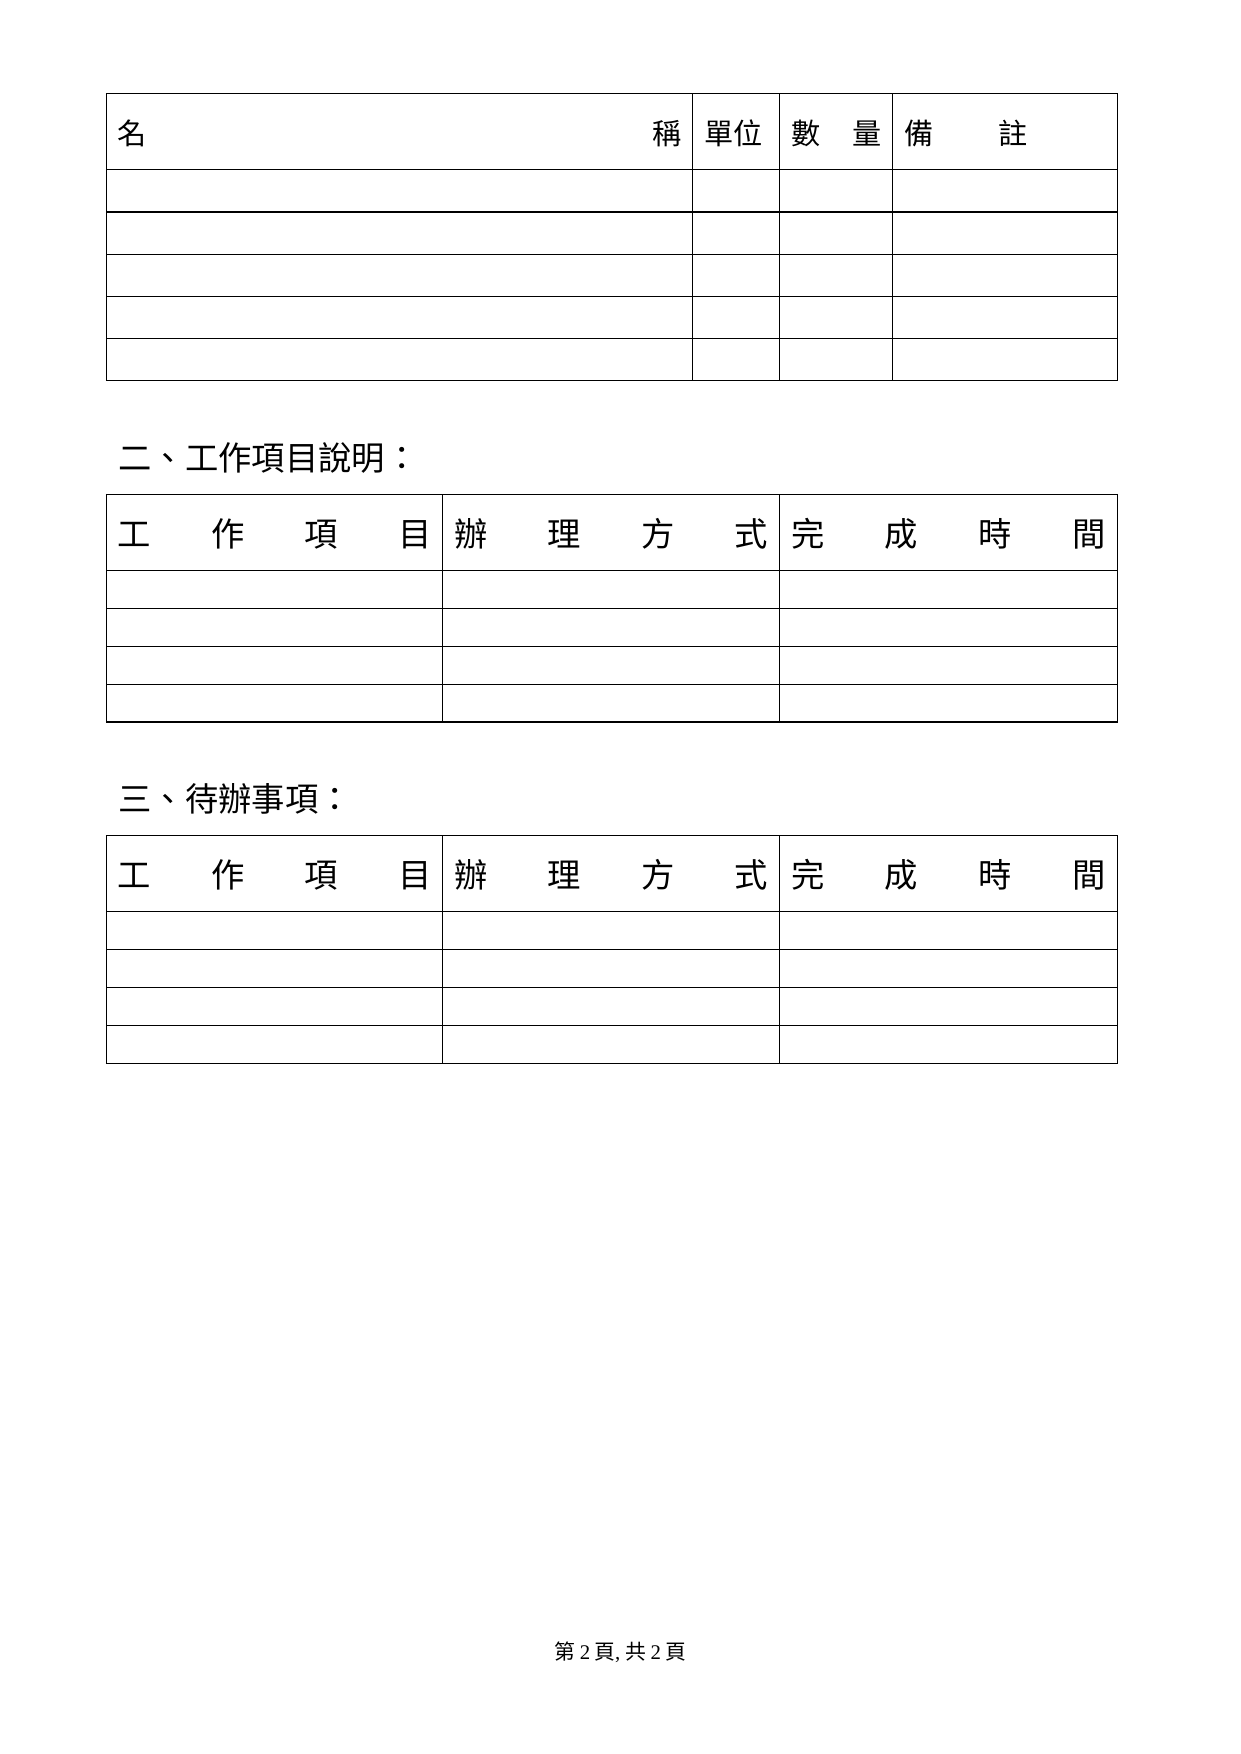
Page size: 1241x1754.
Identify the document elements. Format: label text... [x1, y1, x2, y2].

table_cell [780, 255, 892, 296]
table_cell [893, 339, 1117, 380]
table_header 辦理方式 [443, 495, 779, 570]
table_cell [780, 213, 892, 253]
table_cell [107, 1026, 442, 1063]
table_cell [780, 912, 1117, 949]
text 二、工作項目說明： [118, 419, 1122, 494]
table_cell [780, 170, 892, 211]
table_cell [893, 255, 1117, 296]
table_header 工作項目 [107, 836, 442, 911]
table_cell [107, 255, 692, 296]
table_cell [693, 297, 779, 338]
table_cell [443, 950, 779, 987]
table_header 單位 [693, 94, 779, 169]
table_header 完成時間 [780, 836, 1117, 911]
table_cell [107, 988, 442, 1025]
table_cell [107, 609, 442, 646]
table_cell [780, 609, 1117, 646]
table_cell [107, 647, 442, 683]
table_cell [443, 647, 779, 683]
table_cell [107, 170, 692, 211]
table_header 數量 [780, 94, 892, 169]
table_cell [693, 170, 779, 211]
table_header 辦理方式 [443, 836, 779, 911]
table_cell [107, 571, 442, 608]
table_cell [780, 339, 892, 380]
table_cell [443, 912, 779, 949]
table_cell [780, 647, 1117, 683]
table_cell [780, 950, 1117, 987]
table_cell [443, 609, 779, 646]
table_cell [107, 213, 692, 253]
table_cell [893, 213, 1117, 253]
table_cell [443, 571, 779, 608]
table_cell [107, 339, 692, 380]
table_cell [443, 1026, 779, 1063]
table_cell [107, 950, 442, 987]
table_cell [693, 339, 779, 380]
table_header 工作項目 [107, 495, 442, 570]
table_cell [893, 297, 1117, 338]
table_cell [780, 685, 1117, 721]
text 三、待辦事項： [118, 760, 1122, 835]
table_cell [780, 571, 1117, 608]
table_header 完成時間 [780, 495, 1117, 570]
table_cell [780, 1026, 1117, 1063]
table_header 名稱 [107, 94, 692, 169]
table_cell [893, 170, 1117, 211]
table_cell [780, 297, 892, 338]
table_cell [107, 912, 442, 949]
table_cell [107, 297, 692, 338]
table_header 備 註 [893, 94, 1117, 169]
table_cell [693, 255, 779, 296]
table_cell [780, 988, 1117, 1025]
table_cell [443, 685, 779, 721]
table_cell [107, 685, 442, 721]
table_cell [693, 213, 779, 253]
table_cell [443, 988, 779, 1025]
